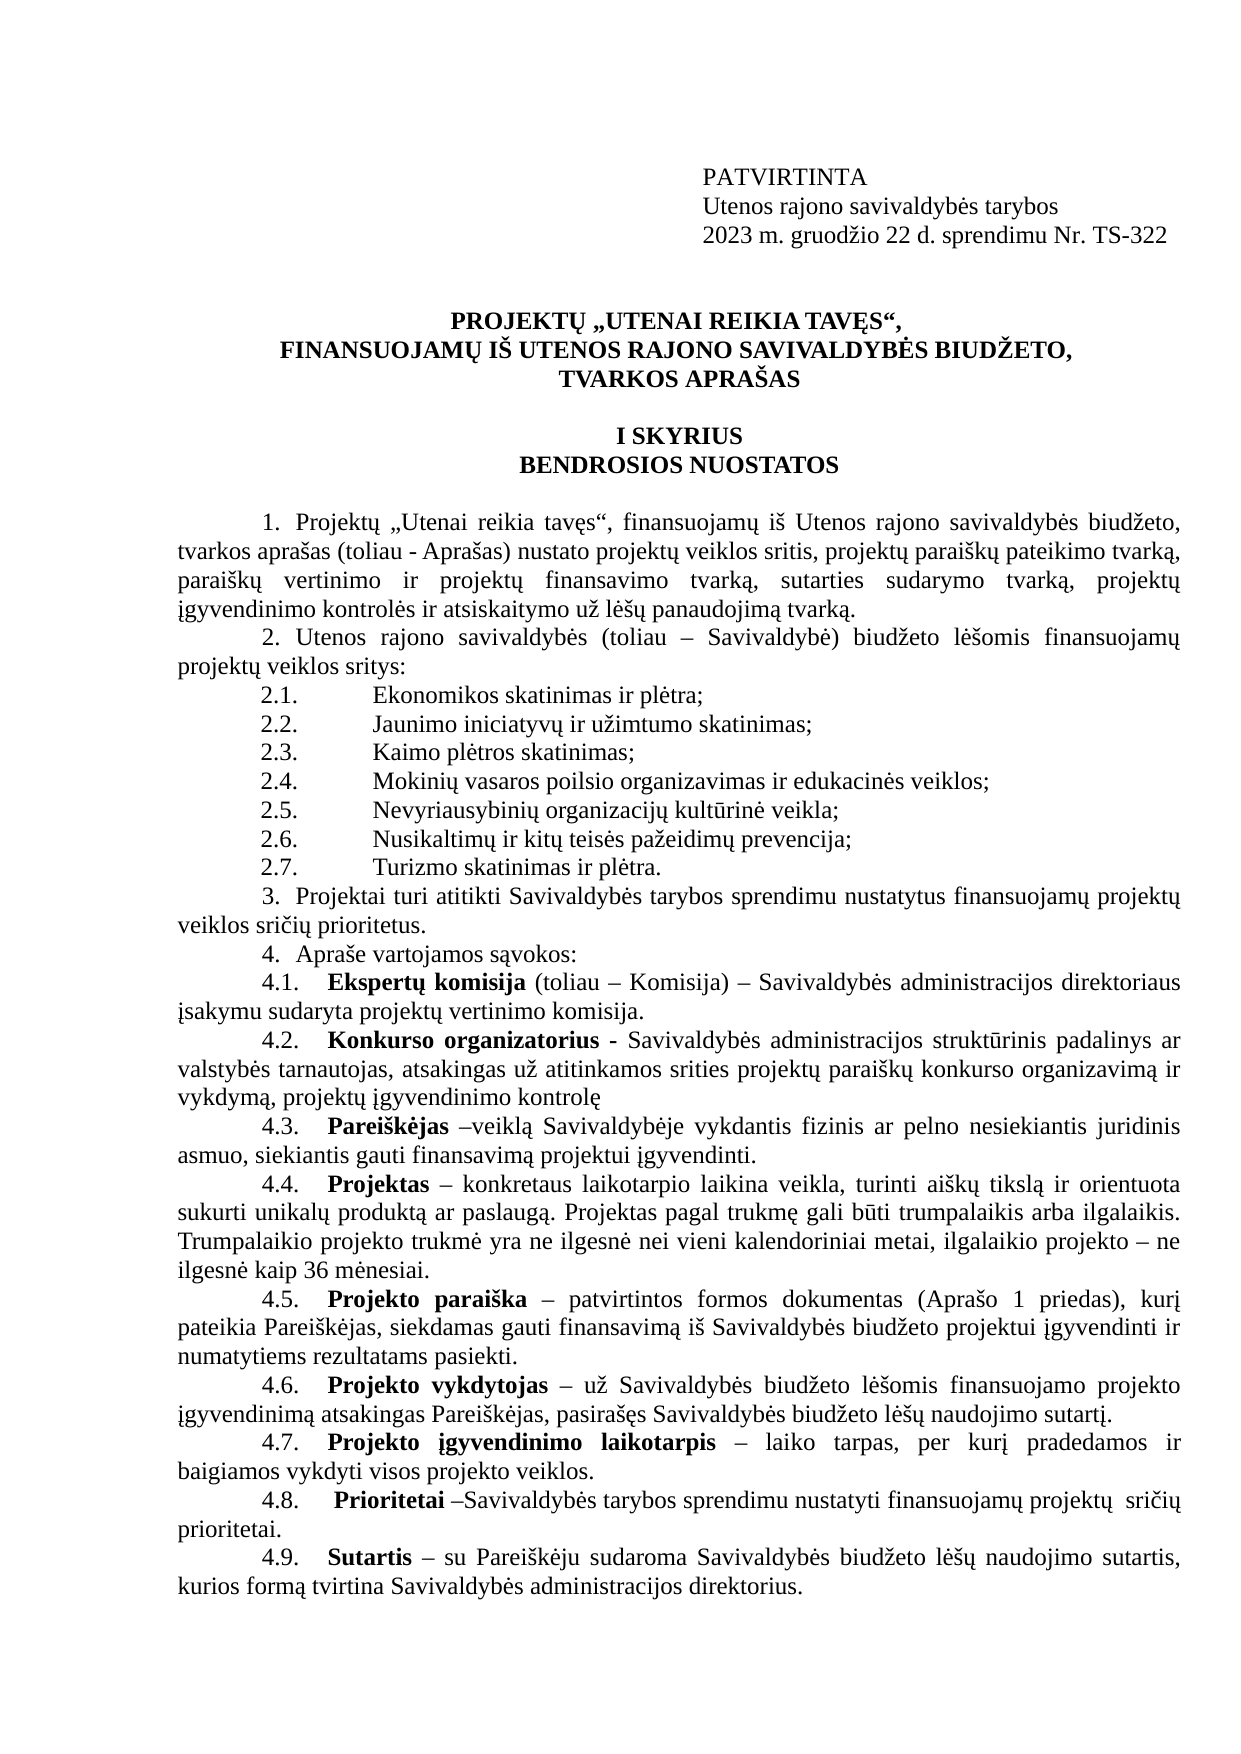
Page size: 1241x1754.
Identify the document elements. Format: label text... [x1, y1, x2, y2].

text 2.3. Kaimo plėtros skatinimas; [260, 737, 1181, 766]
text 4.4. Projektas – konkretaus laikotarpio laikina veikla, turinti aiškų tikslą ir orientuota sukurti unikalų produktą ar paslaugą. Projektas pagal trukmę gali būti trumpalaikis arba ilgalaikis. Trumpalaikio projekto trukmė yra ne ilgesnė nei vieni kalendoriniai metai, ilgalaikio projekto – ne ilgesnė kaip 36 mėnesiai. [177, 1169, 1181, 1284]
text 4.7. Projekto įgyvendinimo laikotarpis – laiko tarpas, per kurį pradedamos ir baigiamos vykdyti visos projekto veiklos. [177, 1427, 1181, 1485]
text Utenos rajono savivaldybės tarybos [702, 191, 1181, 220]
text 4.3. Pareiškėjas –veiklą Savivaldybėje vykdantis fizinis ar pelno nesiekiantis juridinis asmuo, siekiantis gauti finansavimą projektui įgyvendinti. [177, 1111, 1181, 1169]
text 4.5. Projekto paraiška – patvirtintos formos dokumentas (Aprašo 1 priedas), kurį pateikia Pareiškėjas, siekdamas gauti finansavimą iš Savivaldybės biudžeto projektui įgyvendinti ir numatytiems rezultatams pasiekti. [177, 1284, 1181, 1370]
text 2. Utenos rajono savivaldybės (toliau – Savivaldybė) biudžeto lėšomis finansuojamų projektų veiklos sritys: [177, 622, 1181, 680]
text 2.2. Jaunimo iniciatyvų ir užimtumo skatinimas; [260, 709, 1181, 737]
text TVARKOS APRAŠAS [177, 364, 1181, 392]
text PATVIRTINTA [702, 162, 1181, 191]
text 4.8. Prioritetai –Savivaldybės tarybos sprendimu nustatyti finansuojamų projektų sričių prioritetai. [177, 1485, 1181, 1542]
text 2.5. Nevyriausybinių organizacijų kultūrinė veikla; [260, 795, 1181, 824]
text 3. Projektai turi atitikti Savivaldybės tarybos sprendimu nustatytus finansuojamų projektų veiklos sričių prioritetus. [177, 881, 1181, 939]
text BENDROSIOS NUOSTATOS [177, 450, 1181, 479]
text I SKYRIUS [177, 421, 1181, 450]
text 2.1. Ekonomikos skatinimas ir plėtra; [260, 680, 1181, 709]
text 4.6. Projekto vykdytojas – už Savivaldybės biudžeto lėšomis finansuojamo projekto įgyvendinimą atsakingas Pareiškėjas, pasirašęs Savivaldybės biudžeto lėšų naudojimo sutartį. [177, 1370, 1181, 1427]
text 4.1. Ekspertų komisija (toliau – Komisija) – Savivaldybės administracijos direktoriaus įsakymu sudaryta projektų vertinimo komisija. [177, 967, 1181, 1025]
text 2.6. Nusikaltimų ir kitų teisės pažeidimų prevencija; [260, 824, 1181, 852]
text 1. Projektų „Utenai reikia tavęs“, finansuojamų iš Utenos rajono savivaldybės biudžeto, tvarkos aprašas (toliau - Aprašas) nustato projektų veiklos sritis, projektų paraiškų pateikimo tvarką, paraiškų vertinimo ir projektų finansavimo tvarką, sutarties sudarymo tvarką, projektų įgyvendinimo kontrolės ir atsiskaitymo už lėšų panaudojimą tvarką. [177, 507, 1181, 622]
text 4. Apraše vartojamos sąvokos: [177, 939, 1181, 967]
text 4.2. Konkurso organizatorius - Savivaldybės administracijos struktūrinis padalinys ar valstybės tarnautojas, atsakingas už atitinkamos srities projektų paraiškų konkurso organizavimą ir vykdymą, projektų įgyvendinimo kontrolę [177, 1025, 1181, 1111]
text 2023 m. gruodžio 22 d. sprendimu Nr. TS-322 [702, 220, 1181, 249]
text 2.7. Turizmo skatinimas ir plėtra. [260, 852, 1181, 881]
text 4.9. Sutartis – su Pareiškėju sudaroma Savivaldybės biudžeto lėšų naudojimo sutartis, kurios formą tvirtina Savivaldybės administracijos direktorius. [177, 1542, 1181, 1600]
text PROJEKTŲ „UTENAI REIKIA TAVĘS“, [177, 306, 1181, 335]
text FINANSUOJAMŲ IŠ UTENOS RAJONO SAVIVALDYBĖS BIUDŽETO, [177, 335, 1181, 364]
text 2.4. Mokinių vasaros poilsio organizavimas ir edukacinės veiklos; [260, 766, 1181, 795]
